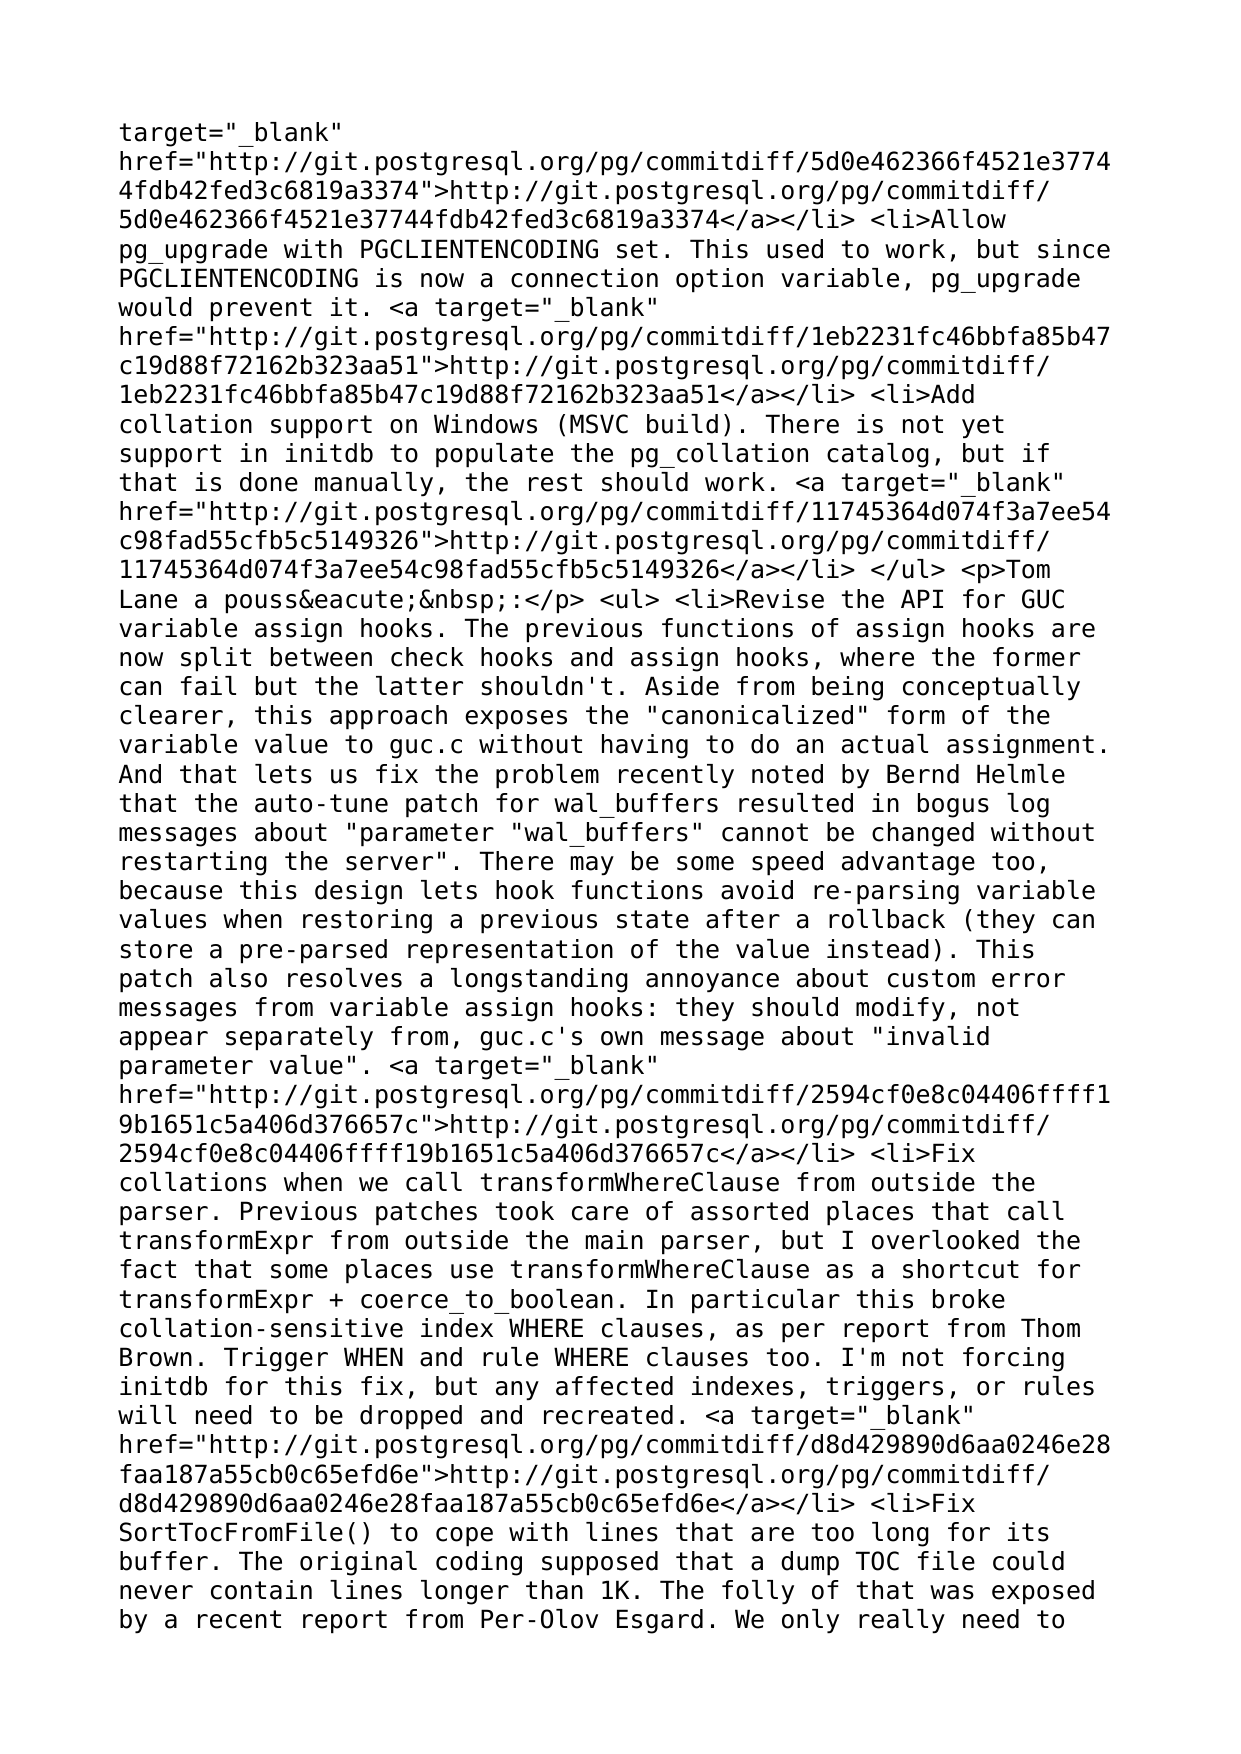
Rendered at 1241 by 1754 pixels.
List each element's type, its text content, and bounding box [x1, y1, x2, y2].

text target="_blank" href="http://git.postgresql.org/pg/commitdiff/5d0e462366f4521e37744fdb42fed3c6819a3374">http://git.postgresql.org/pg/commitdiff/5d0e462366f4521e37744fdb42fed3c6819a3374</a></li> <li>Allow pg_upgrade with PGCLIENTENCODING set. This used to work, but since PGCLIENTENCODING is now a connection option variable, pg_upgrade would prevent it. <a target="_blank" href="http://git.postgresql.org/pg/commitdiff/1eb2231fc46bbfa85b47c19d88f72162b323aa51">http://git.postgresql.org/pg/commitdiff/1eb2231fc46bbfa85b47c19d88f72162b323aa51</a></li> <li>Add collation support on Windows (MSVC build). There is not yet support in initdb to populate the pg_collation catalog, but if that is done manually, the rest should work. <a target="_blank" href="http://git.postgresql.org/pg/commitdiff/11745364d074f3a7ee54c98fad55cfb5c5149326">http://git.postgresql.org/pg/commitdiff/11745364d074f3a7ee54c98fad55cfb5c5149326</a></li> </ul> <p>Tom Lane a pouss&eacute;&nbsp;:</p> <ul> <li>Revise the API for GUC variable assign hooks. The previous functions of assign hooks are now split between check hooks and assign hooks, where the former can fail but the latter shouldn't. Aside from being conceptually clearer, this approach exposes the "canonicalized" form of the variable value to guc.c without having to do an actual assignment. And that lets us fix the problem recently noted by Bernd Helmle that the auto-tune patch for wal_buffers resulted in bogus log messages about "parameter "wal_buffers" cannot be changed without restarting the server". There may be some speed advantage too, because this design lets hook functions avoid re-parsing variable values when restoring a previous state after a rollback (they can store a pre-parsed representation of the value instead). This patch also resolves a longstanding annoyance about custom error messages from variable assign hooks: they should modify, not appear separately from, guc.c's own message about "invalid parameter value". <a target="_blank" href="http://git.postgresql.org/pg/commitdiff/2594cf0e8c04406ffff19b1651c5a406d376657c">http://git.postgresql.org/pg/commitdiff/2594cf0e8c04406ffff19b1651c5a406d376657c</a></li> <li>Fix collations when we call transformWhereClause from outside the parser. Previous patches took care of assorted places that call transformExpr from outside the main parser, but I overlooked the fact that some places use transformWhereClause as a shortcut for transformExpr + coerce_to_boolean. In particular this broke collation-sensitive index WHERE clauses, as per report from Thom Brown. Trigger WHEN and rule WHERE clauses too. I'm not forcing initdb for this fix, but any affected indexes, triggers, or rules will need to be dropped and recreated. <a target="_blank" href="http://git.postgresql.org/pg/commitdiff/d8d429890d6aa0246e28faa187a55cb0c65efd6e">http://git.postgresql.org/pg/commitdiff/d8d429890d6aa0246e28faa187a55cb0c65efd6e</a></li> <li>Fix SortTocFromFile() to cope with lines that are too long for its buffer. The original coding supposed that a dump TOC file could never contain lines longer than 1K. The folly of that was exposed by a recent report from Per-Olov Esgard. We only really need to [118, 118, 1122, 1635]
